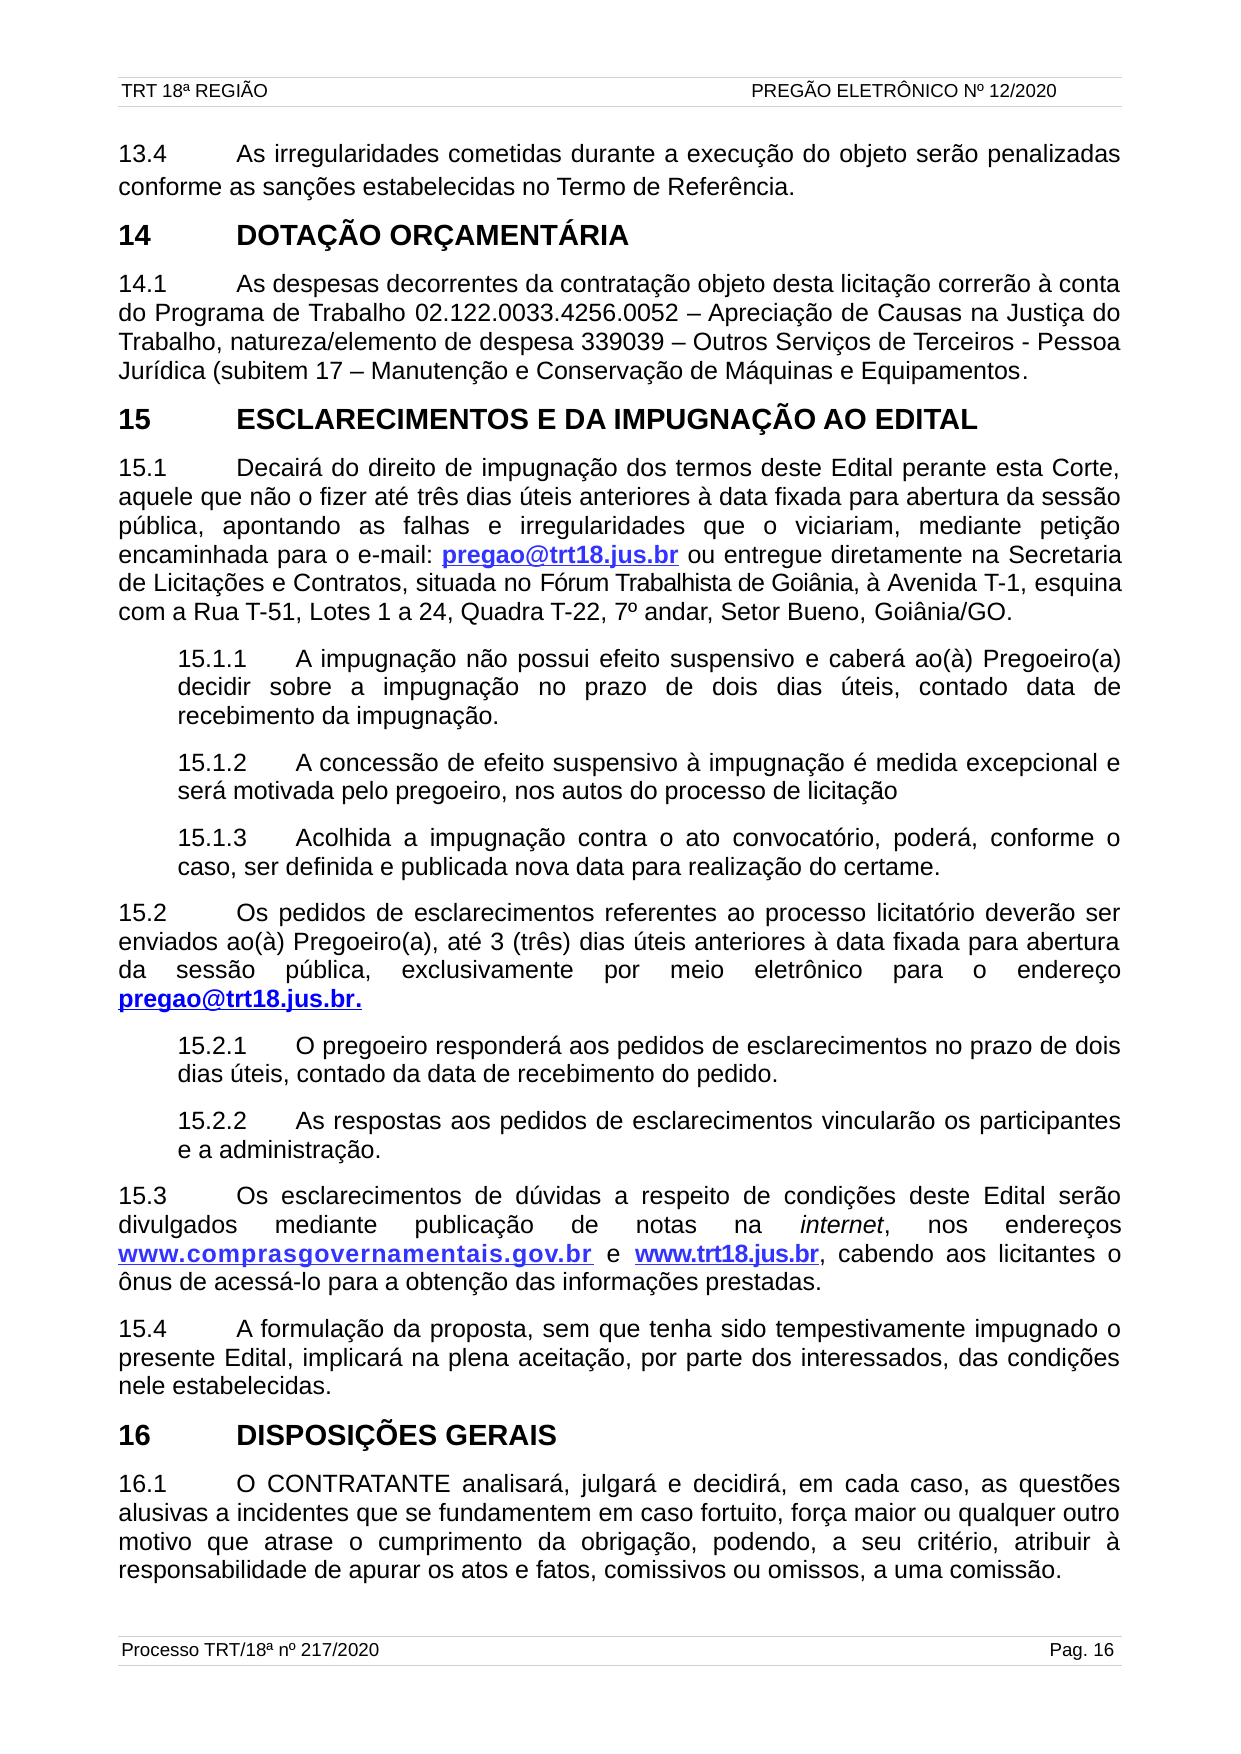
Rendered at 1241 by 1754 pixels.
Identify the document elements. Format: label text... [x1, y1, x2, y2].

text 14.1 As despesas decorrentes da contratação objeto desta licitação correrão à conta do Programa de Trabalho 02.122.0033.4256.0052 – Apreciação de Causas na Justiça do Trabalho, natureza/elemento de despesa 339039 – Outros Serviços de Terceiros - Pessoa Jurídica (subitem 17 – Manutenção e Conservação de Máquinas e Equipamentos. [118, 269, 1122, 384]
text 15.3 Os esclarecimentos de dúvidas a respeito de condições deste Edital serão divulgados mediante publicação de notas na internet, nos endereços www.comprasgovernamentais.gov.br e www.trt18.jus.br, cabendo aos licitantes o ônus de acessá-lo para a obtenção das informações prestadas. [118, 1181, 1122, 1296]
text 15.2 Os pedidos de esclarecimentos referentes ao processo licitatório deverão ser enviados ao(à) Pregoeiro(a), até 3 (três) dias úteis anteriores à data fixada para abertura da sessão pública, exclusivamente por meio eletrônico para o endereço pregao@trt18.jus.br. [118, 898, 1122, 1013]
text 15.2.1 O pregoeiro responderá aos pedidos de esclarecimentos no prazo de dois dias úteis, contado da data de recebimento do pedido. [177, 1031, 1122, 1088]
text 15.2.2 As respostas aos pedidos de esclarecimentos vincularão os participantes e a administração. [177, 1106, 1122, 1163]
text 15 ESCLARECIMENTOS E DA IMPUGNAÇÃO AO EDITAL [118, 402, 1122, 436]
text 16 DISPOSIÇÕES GERAIS [118, 1418, 1122, 1451]
text 16.1 O CONTRATANTE analisará, julgará e decidirá, em cada caso, as questões alusivas a incidentes que se fundamentem em caso fortuito, força maior ou qualquer outro motivo que atrase o cumprimento da obrigação, podendo, a seu critério, atribuir à responsabilidade de apurar os atos e fatos, comissivos ou omissos, a uma comissão. [118, 1469, 1122, 1584]
text 15.1 Decairá do direito de impugnação dos termos deste Edital perante esta Corte, aquele que não o fizer até três dias úteis anteriores à data fixada para abertura da sessão pública, apontando as falhas e irregularidades que o viciariam, mediante petição encaminhada para o e-mail: pregao@trt18.jus.br ou entregue diretamente na Secretaria de Licitações e Contratos, situada no Fórum Trabalhista de Goiânia, à Avenida T-1, esquina com a Rua T-51, Lotes 1 a 24, Quadra T-22, 7º andar, Setor Bueno, Goiânia/GO. [118, 453, 1122, 626]
text 15.4 A formulação da proposta, sem que tenha sido tempestivamente impugnado o presente Edital, implicará na plena aceitação, por parte dos interessados, das condições nele estabelecidas. [118, 1314, 1122, 1400]
text 14 DOTAÇÃO ORÇAMENTÁRIA [118, 218, 1122, 252]
text 15.1.2 A concessão de efeito suspensivo à impugnação é medida excepcional e será motivada pelo pregoeiro, nos autos do processo de licitação [177, 748, 1122, 805]
list 13.4 As irregularidades cometidas durante a execução do objeto serão penalizadas conforme as sanções estabelecidas no Termo de Referência. [118, 136, 1122, 201]
text 15.1.1 A impugnação não possui efeito suspensivo e caberá ao(à) Pregoeiro(a) decidir sobre a impugnação no prazo de dois dias úteis, contado data de recebimento da impugnação. [177, 644, 1122, 730]
text 15.1.3 Acolhida a impugnação contra o ato convocatório, poderá, conforme o caso, ser definida e publicada nova data para realização do certame. [177, 823, 1122, 880]
